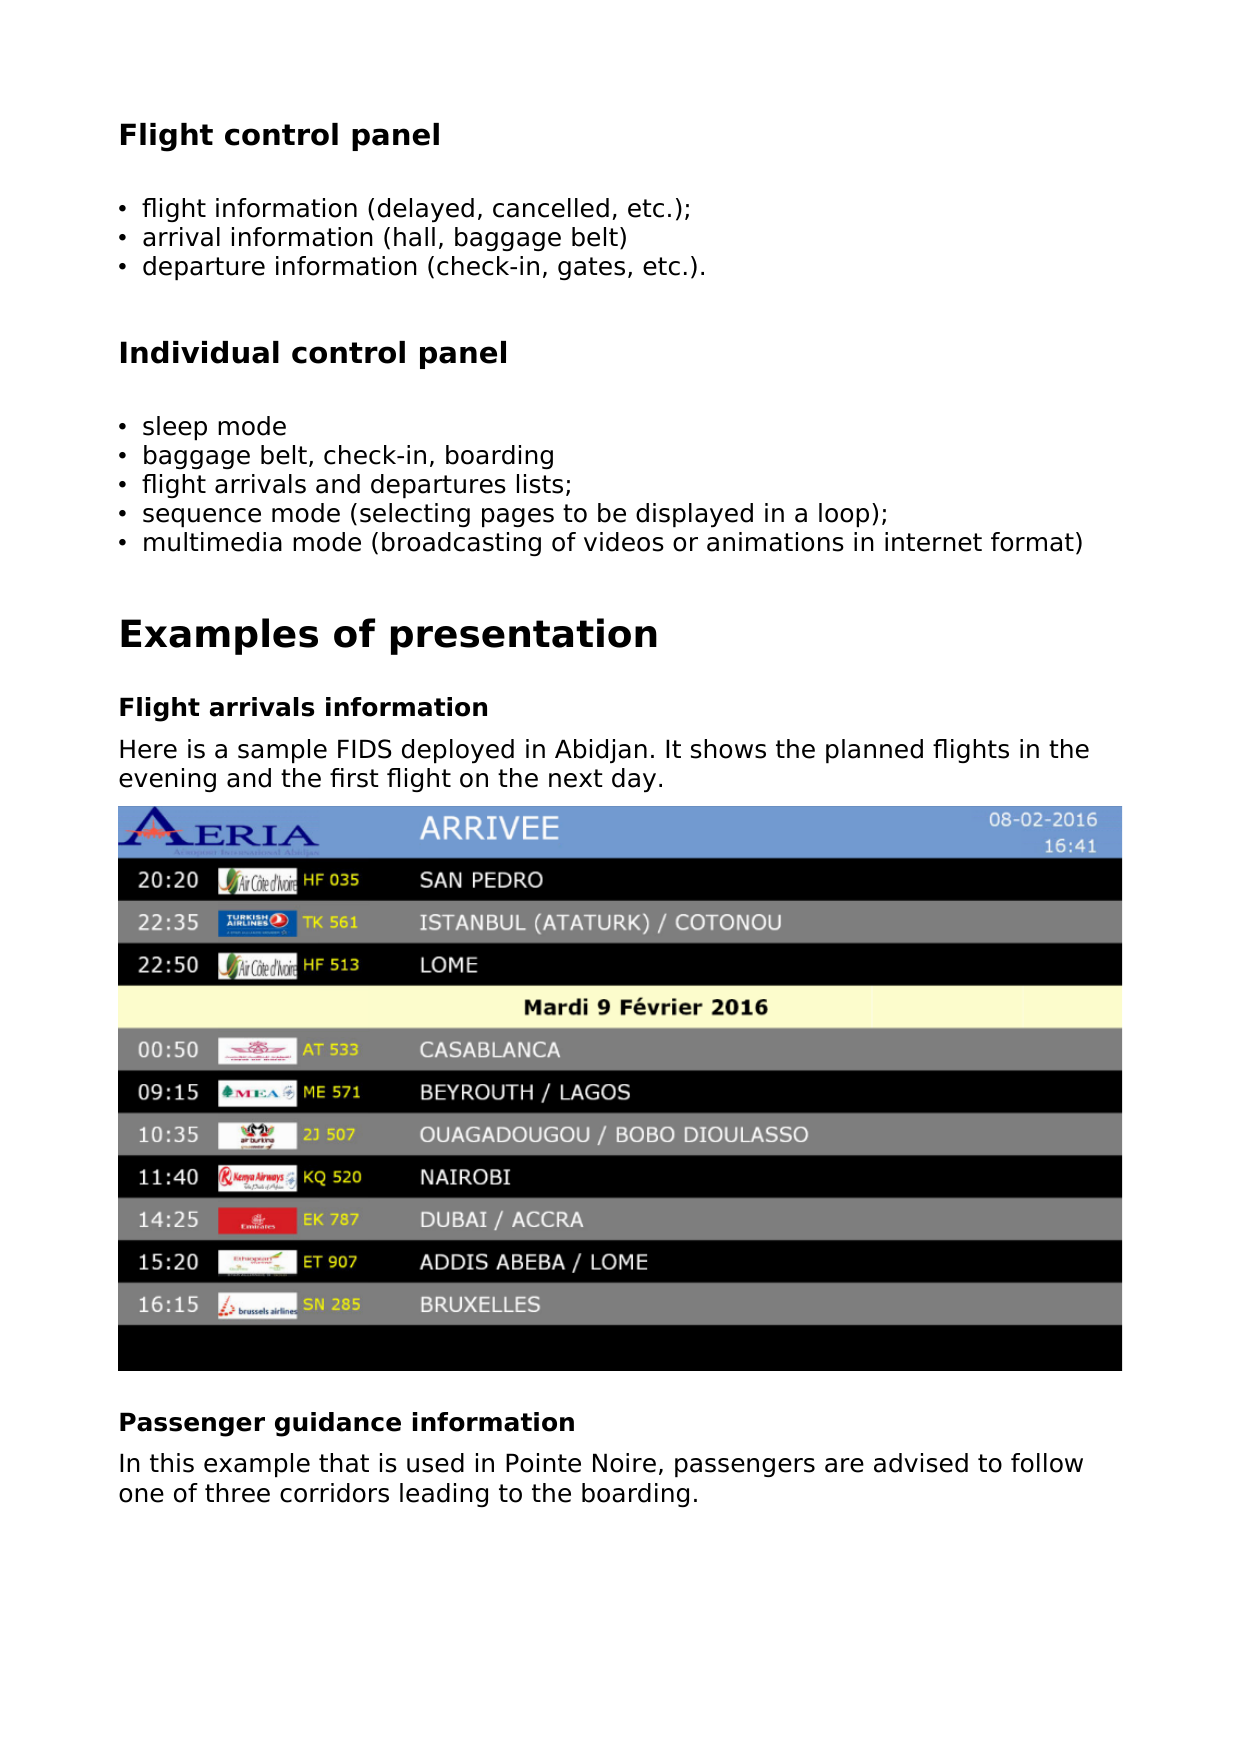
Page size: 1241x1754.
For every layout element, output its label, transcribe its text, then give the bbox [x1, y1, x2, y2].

subtitle Passenger guidance information [118, 1408, 1122, 1437]
subtitle Flight arrivals information [118, 693, 1122, 723]
list sleep mode [118, 412, 1122, 441]
subtitle Flight control panel [118, 118, 1122, 152]
list departure information (check-in, gates, etc.). [118, 252, 1122, 282]
list sequence mode (selecting pages to be displayed in a loop); [118, 499, 1122, 529]
subtitle Examples of presentation [118, 612, 1122, 656]
text Here is a sample FIDS deployed in Abidjan. It shows the planned flights in the evening and the first flight on the next day. [118, 735, 1122, 793]
subtitle Individual control panel [118, 336, 1122, 370]
list multimedia mode (broadcasting of videos or animations in internet format) [118, 529, 1122, 558]
list baggage belt, check-in, boarding [118, 441, 1122, 470]
picture [118, 806, 1123, 1371]
list flight information (delayed, cancelled, etc.); [118, 194, 1122, 223]
text In this example that is used in Pointe Noire, passengers are advised to follow one of three corridors leading to the boarding. [118, 1449, 1122, 1508]
list flight arrivals and departures lists; [118, 470, 1122, 499]
list arrival information (hall, baggage belt) [118, 223, 1122, 252]
